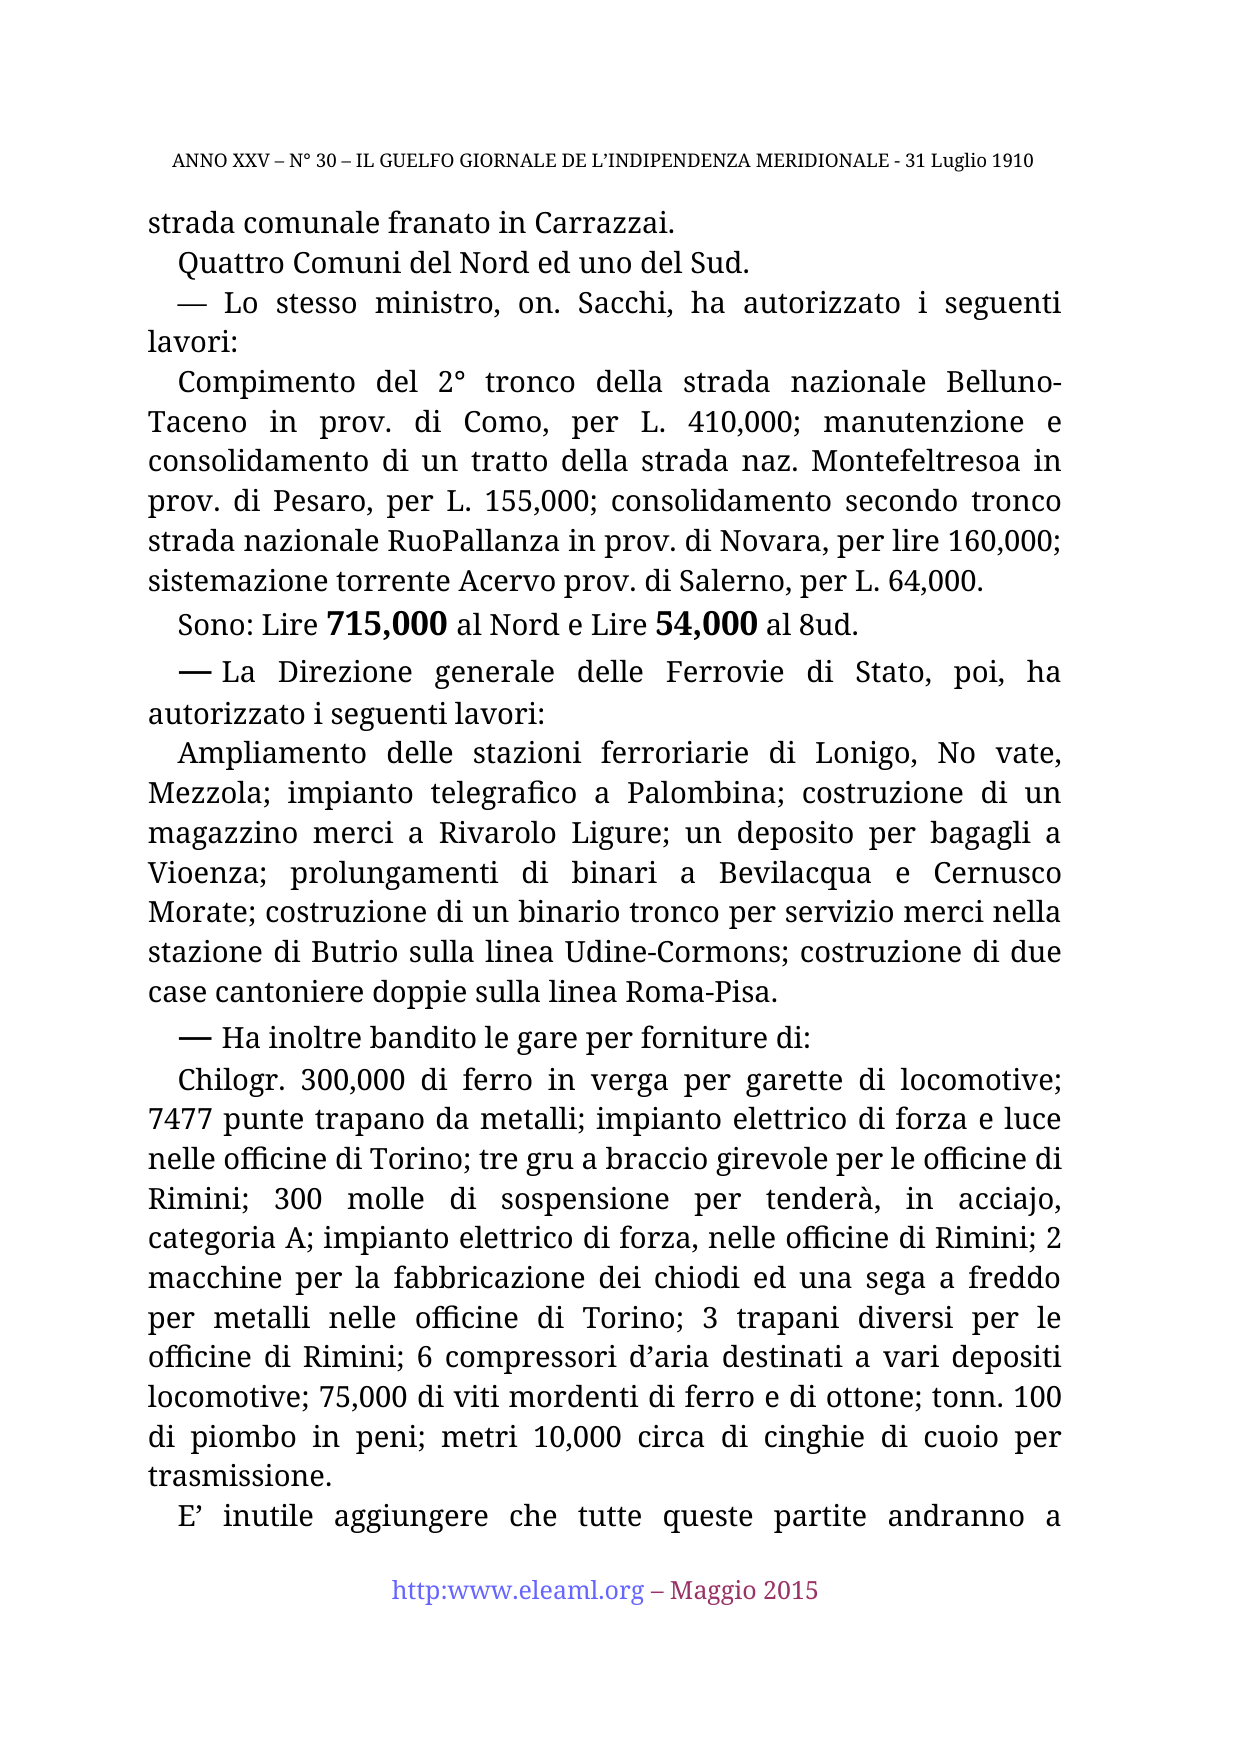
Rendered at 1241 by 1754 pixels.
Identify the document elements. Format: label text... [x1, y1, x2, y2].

list Ha inoltre bandito le gare per forniture di: [148, 1011, 1063, 1059]
list La Direzione generale delle Ferrovie di Stato, poi, ha autorizzato i seguenti lavori: [148, 645, 1063, 733]
text Ampliamento delle stazioni ferroriarie di Lonigo, No vate, Mezzola; impianto telegrafico a Palombina; costruzione di un magazzino merci a Rivarolo Ligure; un deposito per bagagli a Vioenza; prolungamenti di binari a Bevilacqua e Cernusco Morate; costruzione di un binario tronco per servizio merci nella stazione di Butrio sulla linea Udine-Cormons; costruzione di due case cantoniere doppie sulla linea Roma-Pisa. [148, 733, 1063, 1011]
text Compimento del 2° tronco della strada nazionale Belluno-Taceno in prov. di Como, per L. 410,000; manutenzione e consolidamento di un tratto della strada naz. Montefeltresoa in prov. di Pesaro, per L. 155,000; consolidamento secondo tronco strada nazionale RuoPallanza in prov. di Novara, per lire 160,000; sistemazione torrente Acervo prov. di Salerno, per L. 64,000. [148, 361, 1063, 599]
text Sono: Lire 715,000 al Nord e Lire 54,000 al 8ud. [148, 599, 1063, 645]
text Chilogr. 300,000 di ferro in verga per garette di locomotive; 7477 punte trapano da metalli; impianto elettrico di forza e luce nelle officine di Torino; tre gru a braccio girevole per le officine di Rimini; 300 molle di sospensione per tenderà, in acciajo, categoria A; impianto elettrico di forza, nelle officine di Rimini; 2 macchine per la fabbricazione dei chiodi ed una sega a freddo per metalli nelle officine di Torino; 3 trapani diversi per le officine di Rimini; 6 compressori d’aria destinati a vari depositi locomotive; 75,000 di viti mordenti di ferro e di ottone; tonn. 100 di piombo in peni; metri 10,000 circa di cinghie di cuoio per trasmissione. [148, 1059, 1063, 1495]
text Quattro Comuni del Nord ed uno del Sud. [148, 242, 1063, 282]
text — Lo stesso ministro, on. Sacchi, ha autorizzato i seguenti lavori: [148, 282, 1063, 361]
text strada comunale franato in Carrazzai. [148, 203, 1063, 242]
text E’ inutile aggiungere che tutte queste partite andranno a [148, 1495, 1063, 1535]
